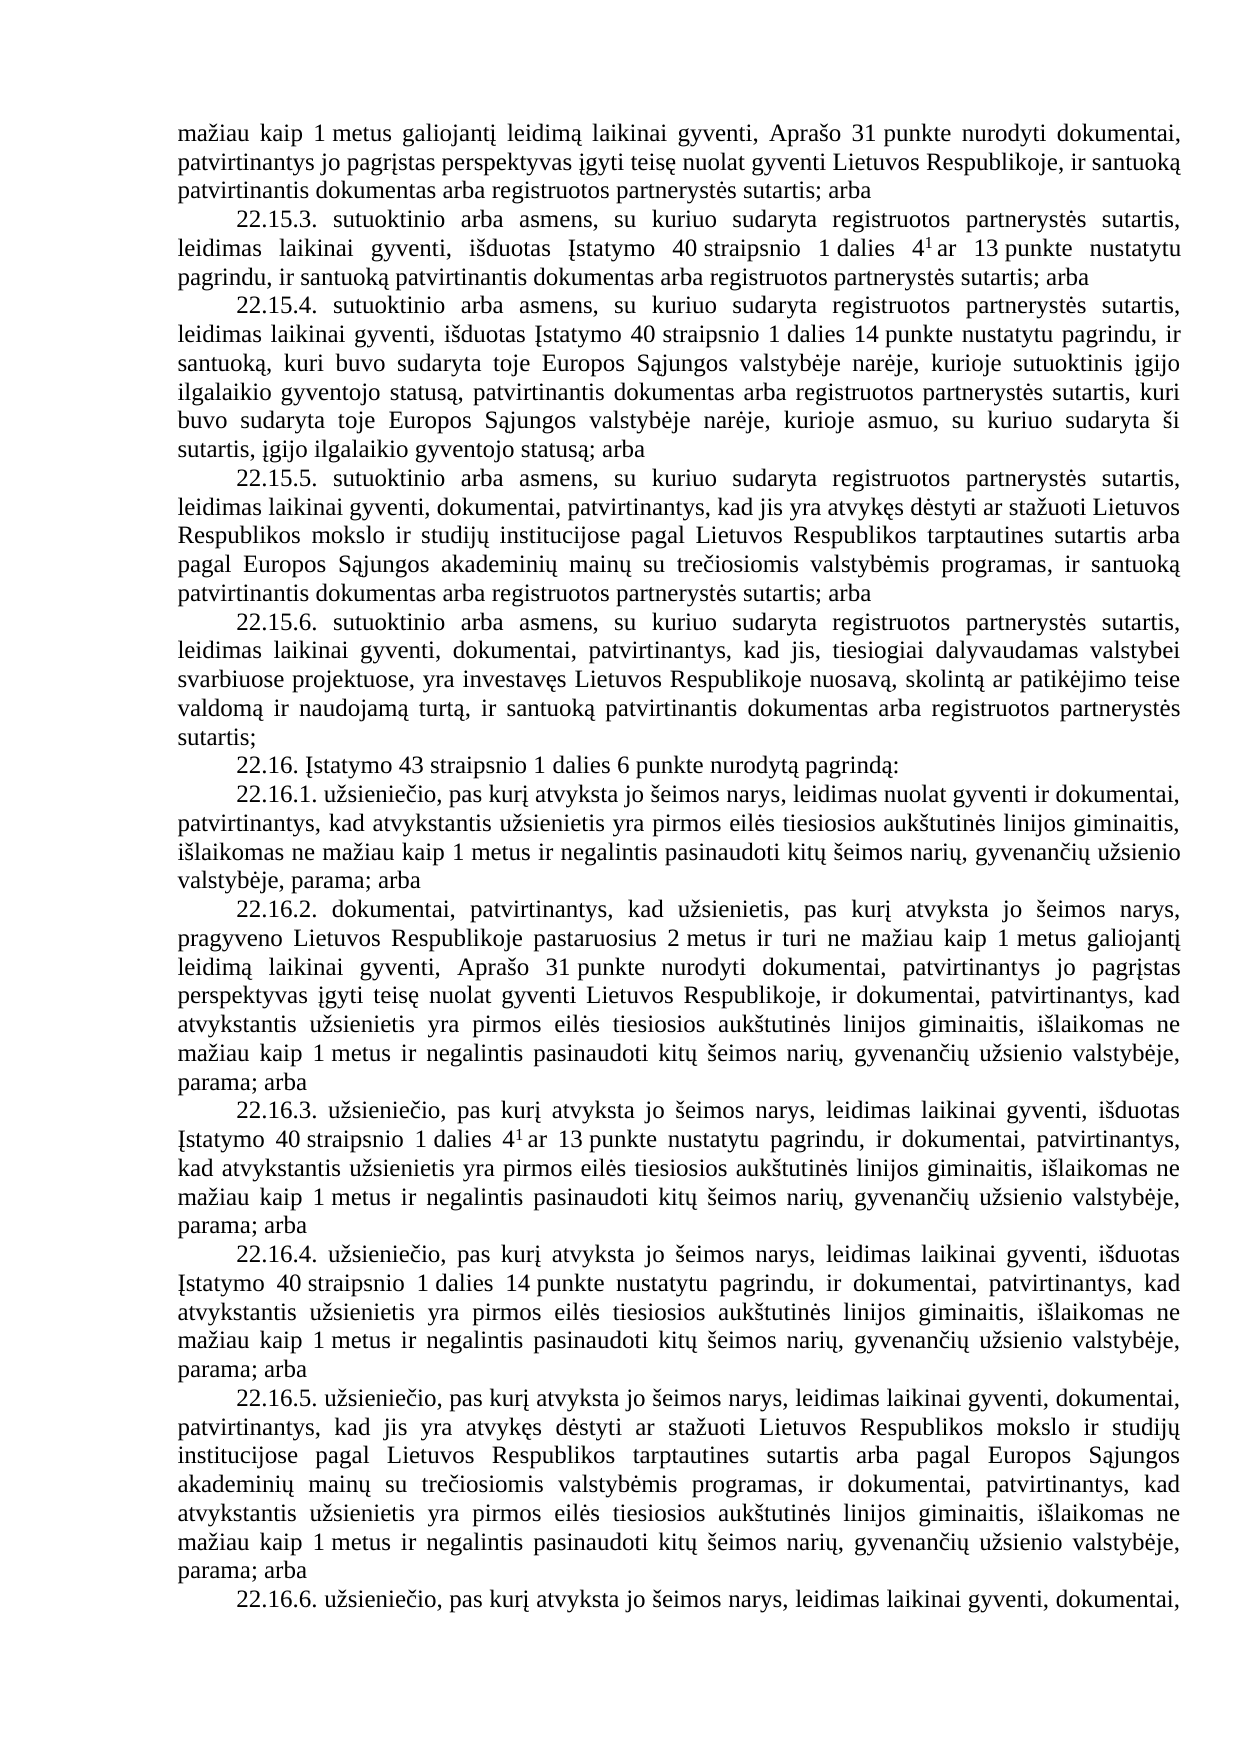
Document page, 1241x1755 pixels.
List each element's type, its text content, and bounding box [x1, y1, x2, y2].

text 22.16.6. užsieniečio, pas kurį atvyksta jo šeimos narys, leidimas laikinai gyventi, dokumentai, [177, 1584, 1181, 1613]
text 22.15.3. sutuoktinio arba asmens, su kuriuo sudaryta registruotos partnerystės sutartis, leidimas laikinai gyventi, išduotas Įstatymo 40 straipsnio 1 dalies 41 ar 13 punkte nustatytu pagrindu, ir santuoką patvirtinantis dokumentas arba registruotos partnerystės sutartis; arba [177, 204, 1181, 291]
text 22.15.4. sutuoktinio arba asmens, su kuriuo sudaryta registruotos partnerystės sutartis, leidimas laikinai gyventi, išduotas Įstatymo 40 straipsnio 1 dalies 14 punkte nustatytu pagrindu, ir santuoką, kuri buvo sudaryta toje Europos Sąjungos valstybėje narėje, kurioje sutuoktinis įgijo ilgalaikio gyventojo statusą, patvirtinantis dokumentas arba registruotos partnerystės sutartis, kuri buvo sudaryta toje Europos Sąjungos valstybėje narėje, kurioje asmuo, su kuriuo sudaryta ši sutartis, įgijo ilgalaikio gyventojo statusą; arba [177, 291, 1181, 463]
text mažiau kaip 1 metus galiojantį leidimą laikinai gyventi, Aprašo 31 punkte nurodyti dokumentai, patvirtinantys jo pagrįstas perspektyvas įgyti teisę nuolat gyventi Lietuvos Respublikoje, ir santuoką patvirtinantis dokumentas arba registruotos partnerystės sutartis; arba [177, 118, 1181, 204]
text 22.16.1. užsieniečio, pas kurį atvyksta jo šeimos narys, leidimas nuolat gyventi ir dokumentai, patvirtinantys, kad atvykstantis užsienietis yra pirmos eilės tiesiosios aukštutinės linijos giminaitis, išlaikomas ne mažiau kaip 1 metus ir negalintis pasinaudoti kitų šeimos narių, gyvenančių užsienio valstybėje, parama; arba [177, 779, 1181, 894]
text 22.16.4. užsieniečio, pas kurį atvyksta jo šeimos narys, leidimas laikinai gyventi, išduotas Įstatymo 40 straipsnio 1 dalies 14 punkte nustatytu pagrindu, ir dokumentai, patvirtinantys, kad atvykstantis užsienietis yra pirmos eilės tiesiosios aukštutinės linijos giminaitis, išlaikomas ne mažiau kaip 1 metus ir negalintis pasinaudoti kitų šeimos narių, gyvenančių užsienio valstybėje, parama; arba [177, 1239, 1181, 1383]
text 22.16.3. užsieniečio, pas kurį atvyksta jo šeimos narys, leidimas laikinai gyventi, išduotas Įstatymo 40 straipsnio 1 dalies 41 ar 13 punkte nustatytu pagrindu, ir dokumentai, patvirtinantys, kad atvykstantis užsienietis yra pirmos eilės tiesiosios aukštutinės linijos giminaitis, išlaikomas ne mažiau kaip 1 metus ir negalintis pasinaudoti kitų šeimos narių, gyvenančių užsienio valstybėje, parama; arba [177, 1096, 1181, 1239]
text 22.16.5. užsieniečio, pas kurį atvyksta jo šeimos narys, leidimas laikinai gyventi, dokumentai, patvirtinantys, kad jis yra atvykęs dėstyti ar stažuoti Lietuvos Respublikos mokslo ir studijų institucijose pagal Lietuvos Respublikos tarptautines sutartis arba pagal Europos Sąjungos akademinių mainų su trečiosiomis valstybėmis programas, ir dokumentai, patvirtinantys, kad atvykstantis užsienietis yra pirmos eilės tiesiosios aukštutinės linijos giminaitis, išlaikomas ne mažiau kaip 1 metus ir negalintis pasinaudoti kitų šeimos narių, gyvenančių užsienio valstybėje, parama; arba [177, 1383, 1181, 1584]
text 22.16.2. dokumentai, patvirtinantys, kad užsienietis, pas kurį atvyksta jo šeimos narys, pragyveno Lietuvos Respublikoje pastaruosius 2 metus ir turi ne mažiau kaip 1 metus galiojantį leidimą laikinai gyventi, Aprašo 31 punkte nurodyti dokumentai, patvirtinantys jo pagrįstas perspektyvas įgyti teisę nuolat gyventi Lietuvos Respublikoje, ir dokumentai, patvirtinantys, kad atvykstantis užsienietis yra pirmos eilės tiesiosios aukštutinės linijos giminaitis, išlaikomas ne mažiau kaip 1 metus ir negalintis pasinaudoti kitų šeimos narių, gyvenančių užsienio valstybėje, parama; arba [177, 894, 1181, 1096]
text 22.16. Įstatymo 43 straipsnio 1 dalies 6 punkte nurodytą pagrindą: [177, 751, 1181, 779]
text 22.15.6. sutuoktinio arba asmens, su kuriuo sudaryta registruotos partnerystės sutartis, leidimas laikinai gyventi, dokumentai, patvirtinantys, kad jis, tiesiogiai dalyvaudamas valstybei svarbiuose projektuose, yra investavęs Lietuvos Respublikoje nuosavą, skolintą ar patikėjimo teise valdomą ir naudojamą turtą, ir santuoką patvirtinantis dokumentas arba registruotos partnerystės sutartis; [177, 607, 1181, 751]
text 22.15.5. sutuoktinio arba asmens, su kuriuo sudaryta registruotos partnerystės sutartis, leidimas laikinai gyventi, dokumentai, patvirtinantys, kad jis yra atvykęs dėstyti ar stažuoti Lietuvos Respublikos mokslo ir studijų institucijose pagal Lietuvos Respublikos tarptautines sutartis arba pagal Europos Sąjungos akademinių mainų su trečiosiomis valstybėmis programas, ir santuoką patvirtinantis dokumentas arba registruotos partnerystės sutartis; arba [177, 463, 1181, 607]
